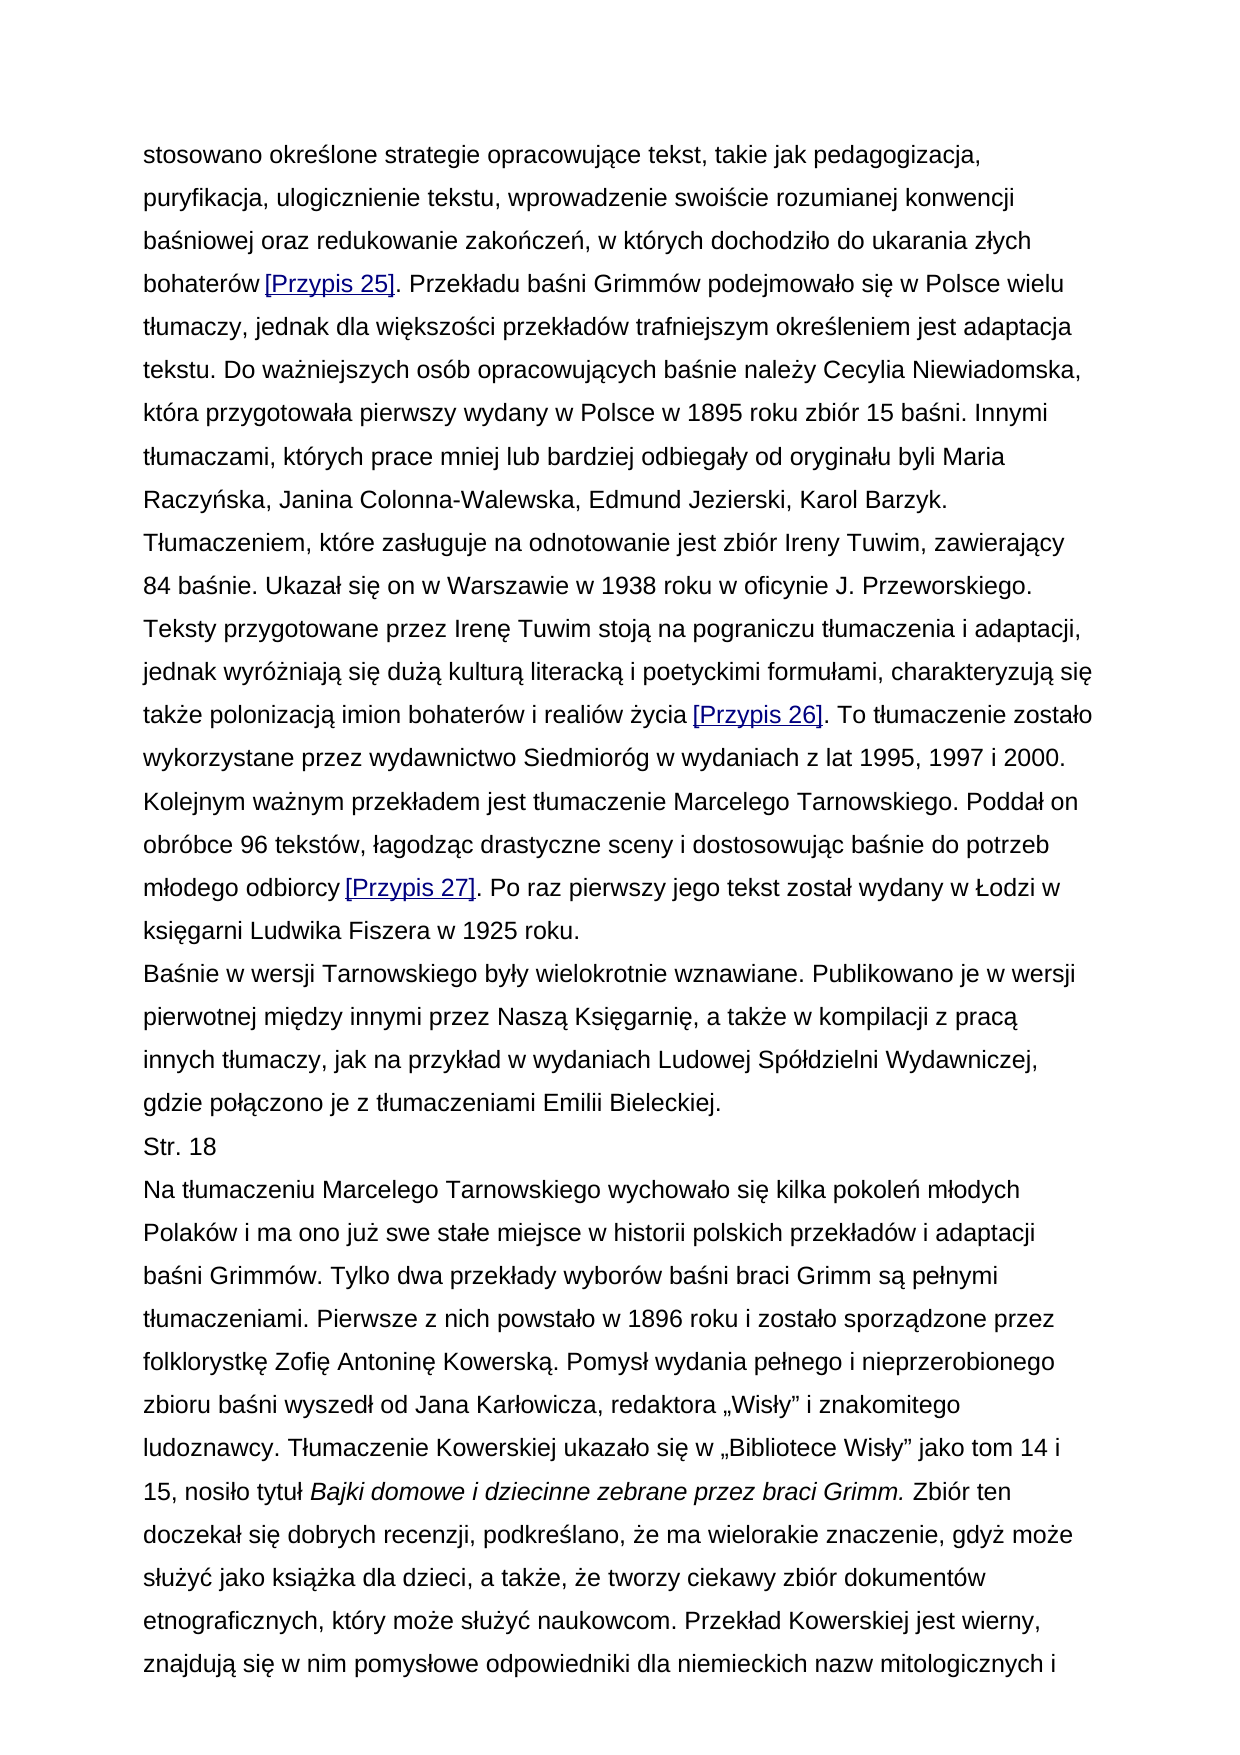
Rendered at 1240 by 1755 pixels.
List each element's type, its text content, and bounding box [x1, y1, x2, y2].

text stosowano określone strategie opracowujące tekst, takie jak pedagogizacja, puryfikacja, ulogicznienie tekstu, wprowadzenie swoiście rozumianej konwencji baśniowej oraz redukowanie zakończeń, w których dochodziło do ukarania złych bohaterów [Przypis 25]. Przekładu baśni Grimmów podejmowało się w Polsce wielu tłumaczy, jednak dla większości przekładów trafniejszym określeniem jest adaptacja tekstu. Do ważniejszych osób opracowujących baśnie należy Cecylia Niewiadomska, która przygotowała pierwszy wydany w Polsce w 1895 roku zbiór 15 baśni. Innymi tłumaczami, których prace mniej lub bardziej odbiegały od oryginału byli Maria Raczyńska, Janina Colonna-Walewska, Edmund Jezierski, Karol Barzyk. Tłumaczeniem, które zasługuje na odnotowanie jest zbiór Ireny Tuwim, zawierający 84 baśnie. Ukazał się on w Warszawie w 1938 roku w oficynie J. Przeworskiego. Teksty przygotowane przez Irenę Tuwim stoją na pograniczu tłumaczenia i adaptacji, jednak wyróżniają się dużą kulturą literacką i poetyckimi formułami, charakteryzują się także polonizacją imion bohaterów i realiów życia [Przypis 26]. To tłumaczenie zostało wykorzystane przez wydawnictwo Siedmioróg w wydaniach z lat 1995, 1997 i 2000. Kolejnym ważnym przekładem jest tłumaczenie Marcelego Tarnowskiego. Poddał on obróbce 96 tekstów, łagodząc drastyczne sceny i dostosowując baśnie do potrzeb młodego odbiorcy [Przypis 27]. Po raz pierwszy jego tekst został wydany w Łodzi w księgarni Ludwika Fiszera w 1925 roku. Baśnie w wersji Tarnowskiego były wielokrotnie wznawiane. Publikowano je w wersji pierwotnej między innymi przez Naszą Księgarnię, a także w kompilacji z pracą innych tłumaczy, jak na przykład w wydaniach Ludowej Spółdzielni Wydawniczej, gdzie połączono je z tłumaczeniami Emilii Bieleckiej. [143, 139, 1096, 1117]
text Na tłumaczeniu Marcelego Tarnowskiego wychowało się kilka pokoleń młodych Polaków i ma ono już swe stałe miejsce w historii polskich przekładów i adaptacji baśni Grimmów. Tylko dwa przekłady wyborów baśni braci Grimm są pełnymi tłumaczeniami. Pierwsze z nich powstało w 1896 roku i zostało sporządzone przez folklorystkę Zofię Antoninę Kowerską. Pomysł wydania pełnego i nieprzerobionego zbioru baśni wyszedł od Jana Karłowicza, redaktora „Wisły” i znakomitego ludoznawcy. Tłumaczenie Kowerskiej ukazało się w „Bibliotece Wisły” jako tom 14 i 15, nosiło tytuł Bajki domowe i dziecinne zebrane przez braci Grimm. Zbiór ten doczekał się dobrych recenzji, podkreślano, że ma wielorakie znaczenie, gdyż może służyć jako książka dla dzieci, a także, że tworzy ciekawy zbiór dokumentów etnograficznych, który może służyć naukowcom. Przekład Kowerskiej jest wierny, znajdują się w nim pomysłowe odpowiedniki dla niemieckich nazw mitologicznych i [143, 1174, 1096, 1678]
text Str. 18 [143, 1131, 1096, 1160]
